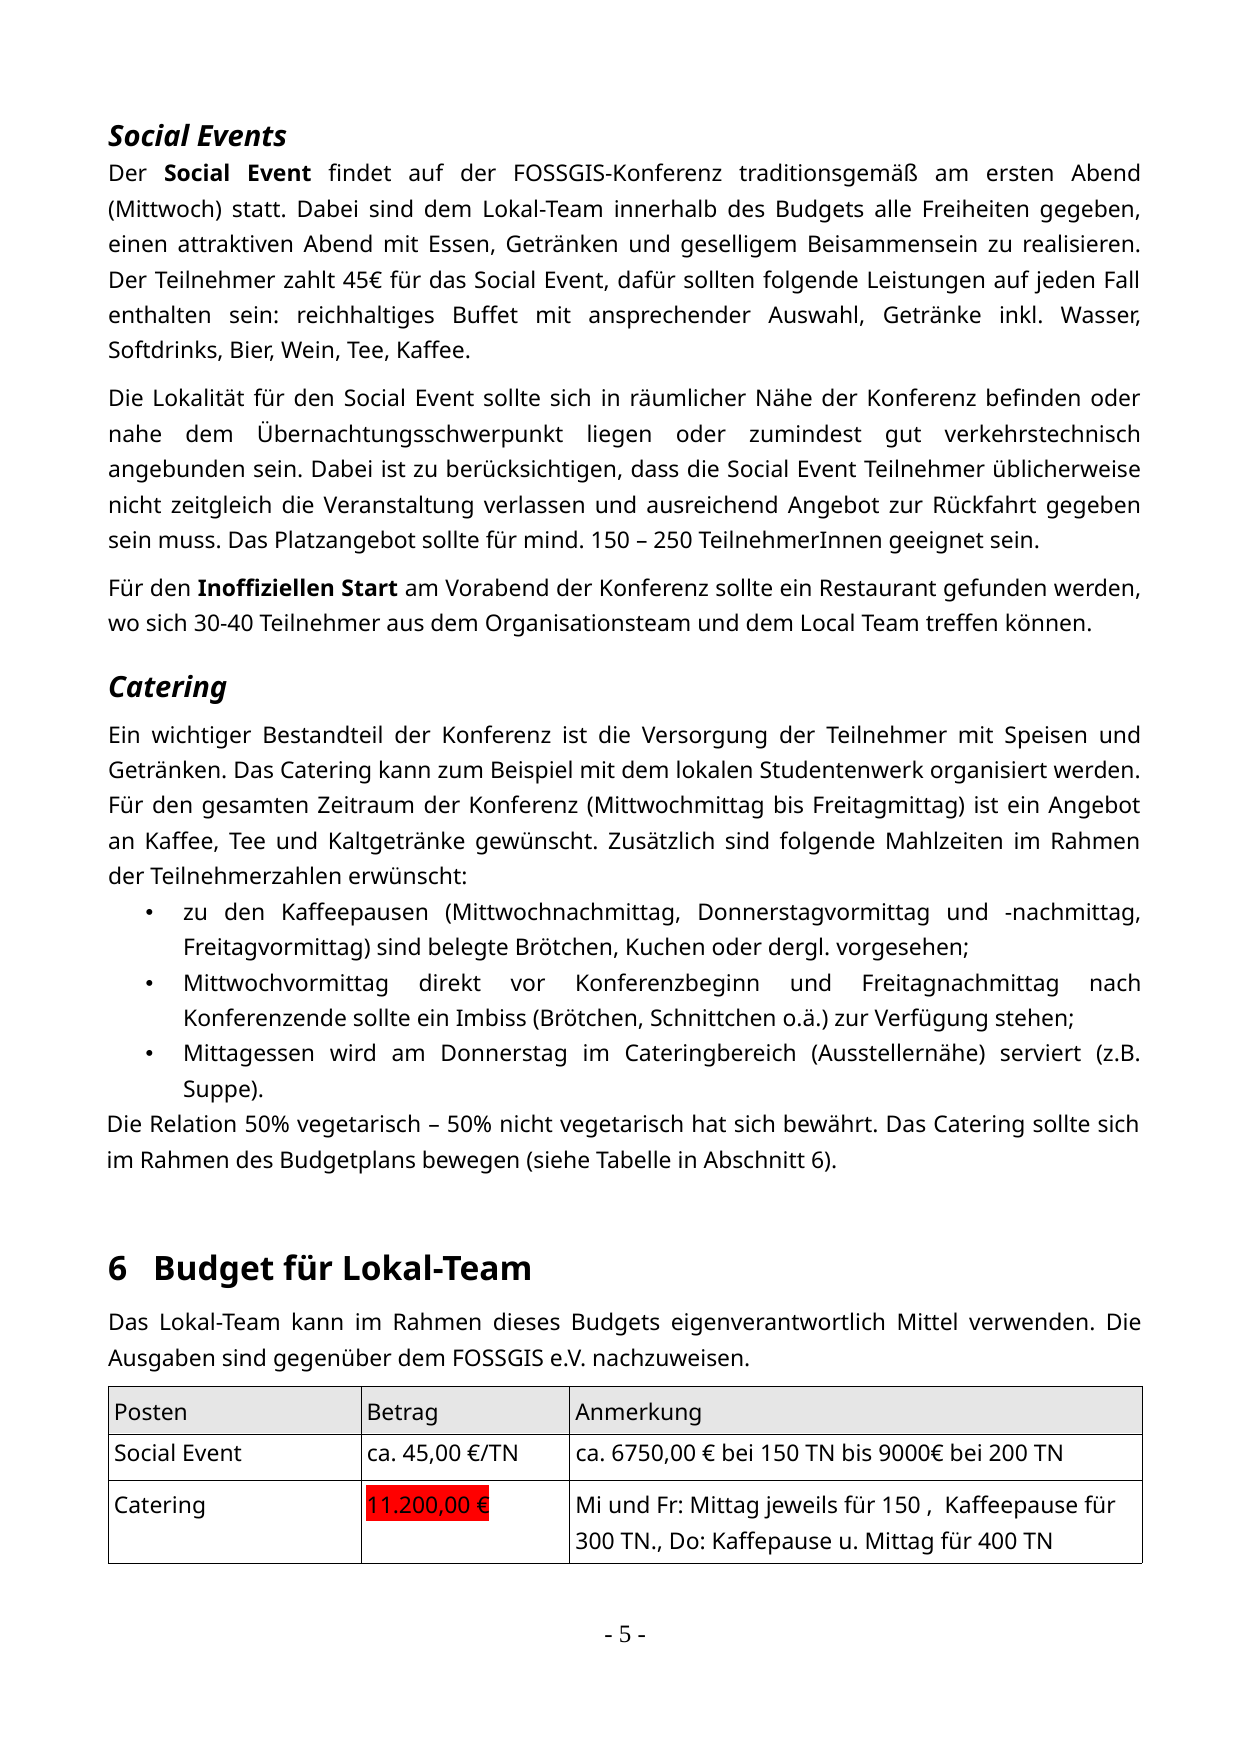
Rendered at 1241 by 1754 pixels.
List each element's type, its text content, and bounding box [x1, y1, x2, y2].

table_cell ca. 6750,00 € bei 150 TN bis 9000€ bei 200 TN [570, 1435, 1142, 1479]
table_cell Mi und Fr: Mittag jeweils für 150 , Kaffeepause für 300 TN., Do: Kaffepause u. Mittag für 400 TN [570, 1481, 1142, 1563]
subtitle Catering [108, 666, 1142, 706]
text Ein wichtiger Bestandteil der Konferenz ist die Versorgung der Teilnehmer mit Speisen und Getränken. Das Catering kann zum Beispiel mit dem lokalen Studentenwerk organisiert werden. Für den gesamten Zeitraum der Konferenz (Mittwochmittag bis Freitagmittag) ist ein Angebot an Kaffee, Tee und Kaltgetränke gewünscht. Zusätzlich sind folgende Mahlzeiten im Rahmen der Teilnehmerzahlen erwünscht: [108, 715, 1142, 892]
list Mittwochvormittag direkt vor Konferenzbeginn und Freitagnachmittag nach Konferenzende sollte ein Imbiss (Brötchen, Schnittchen o.ä.) zur Verfügung stehen; [145, 963, 1142, 1033]
list zu den Kaffeepausen (Mittwochnachmittag, Donnerstagvormittag und -nachmittag, Freitagvormittag) sind belegte Brötchen, Kuchen oder dergl. vorgesehen; [145, 892, 1142, 963]
table_header Betrag [362, 1387, 569, 1433]
table_cell Catering [109, 1481, 361, 1563]
table_cell ca. 45,00 €/TN [362, 1435, 569, 1479]
table_header Anmerkung [570, 1387, 1142, 1433]
table_cell Social Event [109, 1435, 361, 1479]
subtitle Budget für Lokal-Team [108, 1244, 1142, 1290]
table_cell 11.200,00 € [362, 1481, 569, 1563]
text Der Social Event findet auf der FOSSGIS-Konferenz traditionsgemäß am ersten Abend (Mittwoch) statt. Dabei sind dem Lokal-Team innerhalb des Budgets alle Freiheiten gegeben, einen attraktiven Abend mit Essen, Getränken und geselligem Beisammensein zu realisieren. Der Teilnehmer zahlt 45€ für das Social Event, dafür sollten folgende Leistungen auf jeden Fall enthalten sein: reichhaltiges Buffet mit ansprechender Auswahl, Getränke inkl. Wasser, Softdrinks, Bier, Wein, Tee, Kaffee. [108, 153, 1142, 366]
subtitle Social Events [108, 118, 1142, 153]
text Für den Inoffiziellen Start am Vorabend der Konferenz sollte ein Restaurant gefunden werden, wo sich 30-40 Teilnehmer aus dem Organisationsteam und dem Local Team treffen können. [108, 568, 1142, 639]
text Die Lokalität für den Social Event sollte sich in räumlicher Nähe der Konferenz befinden oder nahe dem Übernachtungsschwerpunkt liegen oder zumindest gut verkehrstechnisch angebunden sein. Dabei ist zu berücksichtigen, dass die Social Event Teilnehmer üblicherweise nicht zeitgleich die Veranstaltung verlassen und ausreichend Angebot zur Rückfahrt gegeben sein muss. Das Platzangebot sollte für mind. 150 – 250 TeilnehmerInnen geeignet sein. [108, 378, 1142, 556]
list Die Relation 50% vegetarisch – 50% nicht vegetarisch hat sich bewährt. Das Catering sollte sich im Rahmen des Budgetplans bewegen (siehe Tabelle in Abschnitt 6). [106, 1104, 1142, 1175]
text Das Lokal-Team kann im Rahmen dieses Budgets eigenverantwortlich Mittel verwenden. Die Ausgaben sind gegenüber dem FOSSGIS e.V. nachzuweisen. [108, 1302, 1142, 1373]
list Mittagessen wird am Donnerstag im Cateringbereich (Ausstellernähe) serviert (z.B. Suppe). [145, 1033, 1142, 1104]
table_header Posten [109, 1387, 361, 1433]
